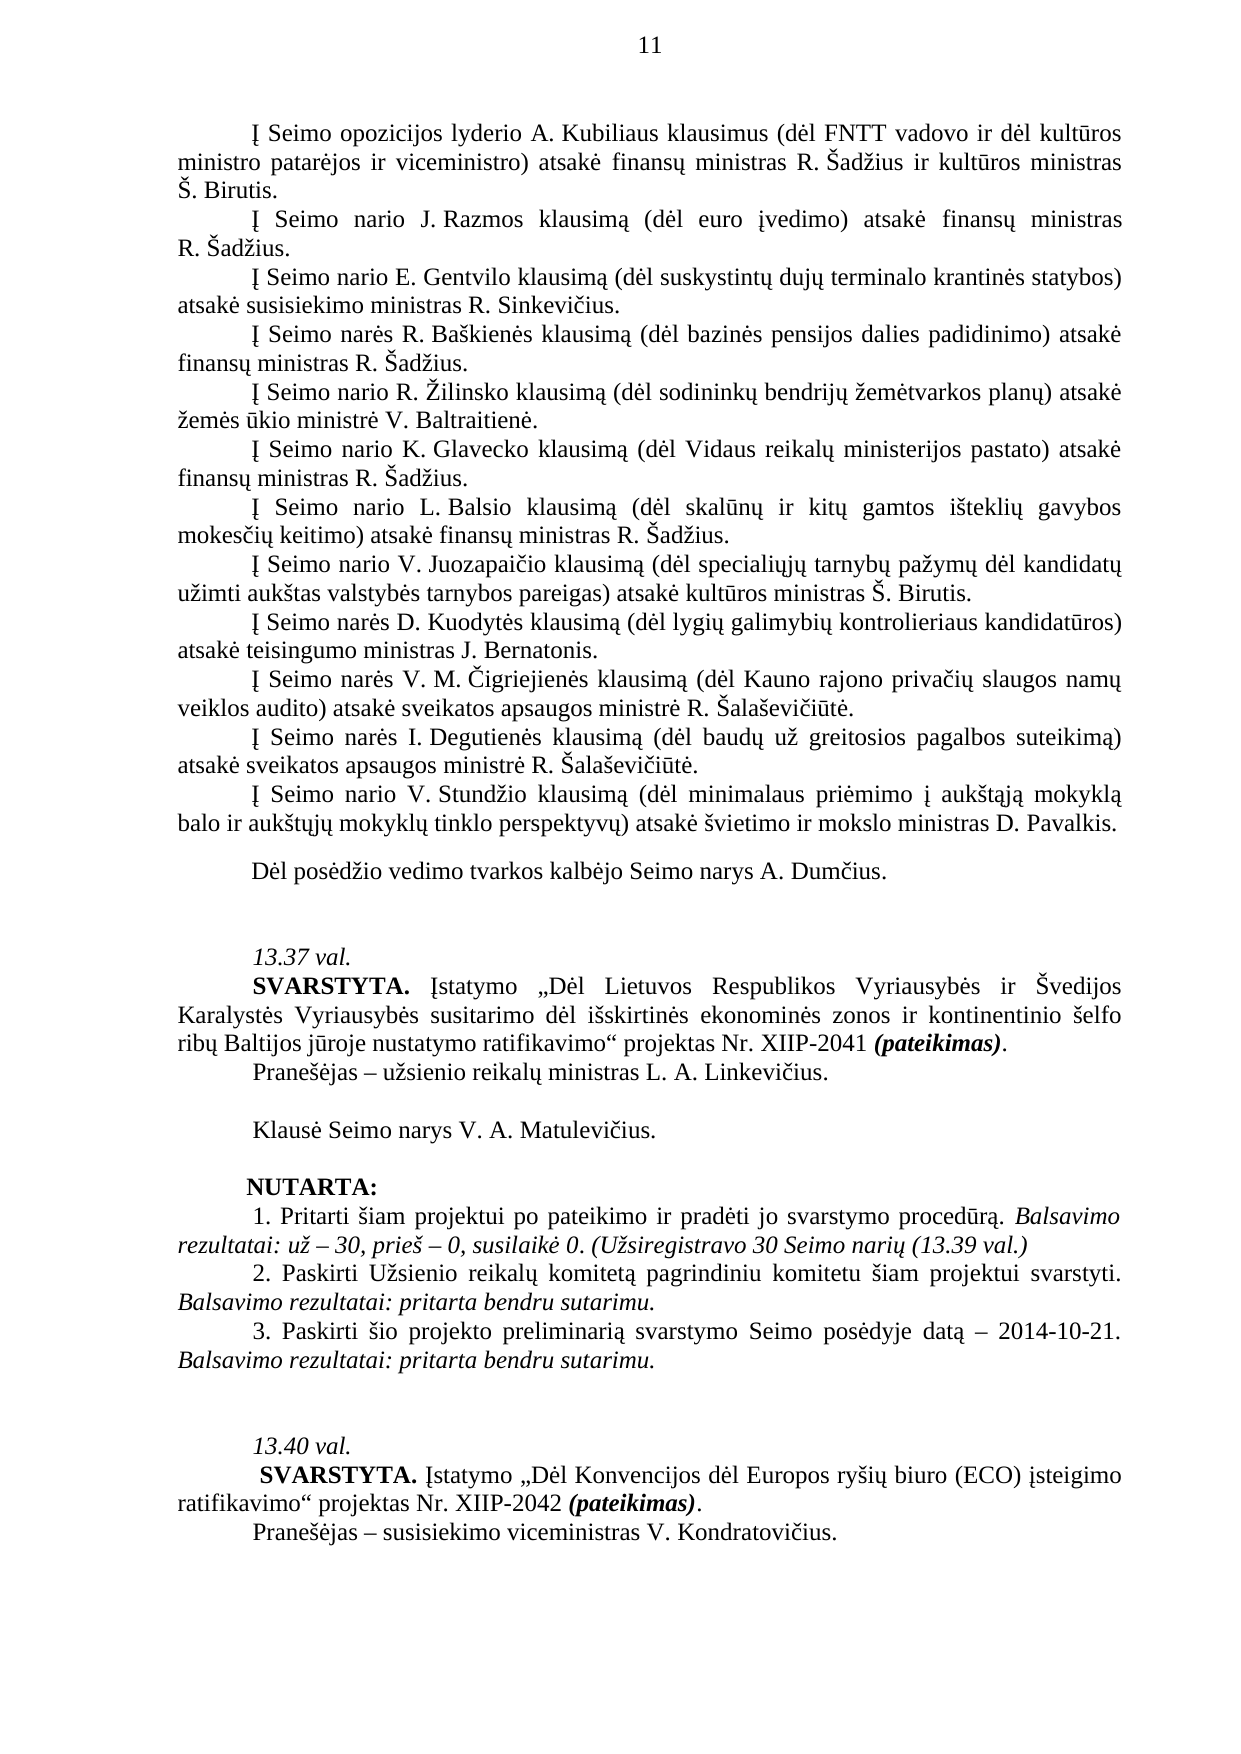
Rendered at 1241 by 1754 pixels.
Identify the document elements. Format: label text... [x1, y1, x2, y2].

text Į Seimo nario R. Žilinsko klausimą (dėl sodininkų bendrijų žemėtvarkos planų) atsakė žemės ūkio ministrė V. Baltraitienė. [177, 377, 1122, 434]
text Į Seimo narės R. Baškienės klausimą (dėl bazinės pensijos dalies padidinimo) atsakė finansų ministras R. Šadžius. [177, 319, 1122, 377]
text Į Seimo nario L. Balsio klausimą (dėl skalūnų ir kitų gamtos išteklių gavybos mokesčių keitimo) atsakė finansų ministras R. Šadžius. [177, 492, 1122, 549]
text NUTARTA: [177, 1172, 1122, 1201]
text Į Seimo narės I. Degutienės klausimą (dėl baudų už greitosios pagalbos suteikimą) atsakė sveikatos apsaugos ministrė R. Šalaševičiūtė. [177, 722, 1122, 779]
text SVARSTYTA. Įstatymo „Dėl Lietuvos Respublikos Vyriausybės ir Švedijos Karalystės Vyriausybės susitarimo dėl išskirtinės ekonominės zonos ir kontinentinio šelfo ribų Baltijos jūroje nustatymo ratifikavimo“ projektas Nr. XIIP-2041 (pateikimas). [177, 971, 1122, 1057]
text Į Seimo nario V. Juozapaičio klausimą (dėl specialiųjų tarnybų pažymų dėl kandidatų užimti aukštas valstybės tarnybos pareigas) atsakė kultūros ministras Š. Birutis. [177, 549, 1122, 607]
text 1. Pritarti šiam projektui po pateikimo ir pradėti jo svarstymo procedūrą. Balsavimo rezultatai: už – 30, prieš – 0, susilaikė 0. (Užsiregistravo 30 Seimo narių (13.39 val.) [177, 1201, 1122, 1258]
text Į Seimo narės D. Kuodytės klausimą (dėl lygių galimybių kontrolieriaus kandidatūros) atsakė teisingumo ministras J. Bernatonis. [177, 607, 1122, 664]
text Klausė Seimo narys V. A. Matulevičius. [177, 1115, 1122, 1143]
text Į Seimo nario J. Razmos klausimą (dėl euro įvedimo) atsakė finansų ministras R. Šadžius. [177, 204, 1122, 262]
text Į Seimo nario E. Gentvilo klausimą (dėl suskystintų dujų terminalo krantinės statybos) atsakė susisiekimo ministras R. Sinkevičius. [177, 262, 1122, 319]
text 13.37 val. [177, 942, 1122, 971]
text Dėl posėdžio vedimo tvarkos kalbėjo Seimo narys A. Dumčius. [177, 856, 1122, 885]
text Pranešėjas – užsienio reikalų ministras L. A. Linkevičius. [177, 1057, 1122, 1086]
text Į Seimo nario K. Glavecko klausimą (dėl Vidaus reikalų ministerijos pastato) atsakė finansų ministras R. Šadžius. [177, 434, 1122, 492]
text 13.40 val. [177, 1431, 1122, 1460]
text SVARSTYTA. Įstatymo „Dėl Konvencijos dėl Europos ryšių biuro (ECO) įsteigimo ratifikavimo“ projektas Nr. XIIP-2042 (pateikimas). [177, 1460, 1122, 1517]
text Į Seimo opozicijos lyderio A. Kubiliaus klausimus (dėl FNTT vadovo ir dėl kultūros ministro patarėjos ir viceministro) atsakė finansų ministras R. Šadžius ir kultūros ministras Š. Birutis. [177, 118, 1122, 204]
text 2. Paskirti Užsienio reikalų komitetą pagrindiniu komitetu šiam projektui svarstyti. Balsavimo rezultatai: pritarta bendru sutarimu. [177, 1258, 1122, 1316]
text 3. Paskirti šio projekto preliminarią svarstymo Seimo posėdyje datą – 2014-10-21. Balsavimo rezultatai: pritarta bendru sutarimu. [177, 1316, 1122, 1373]
text Pranešėjas – susisiekimo viceministras V. Kondratovičius. [177, 1517, 1122, 1546]
text Į Seimo narės V. M. Čigriejienės klausimą (dėl Kauno rajono privačių slaugos namų veiklos audito) atsakė sveikatos apsaugos ministrė R. Šalaševičiūtė. [177, 664, 1122, 722]
text Į Seimo nario V. Stundžio klausimą (dėl minimalaus priėmimo į aukštąją mokyklą balo ir aukštųjų mokyklų tinklo perspektyvų) atsakė švietimo ir mokslo ministras D. Pavalkis. [177, 779, 1122, 837]
